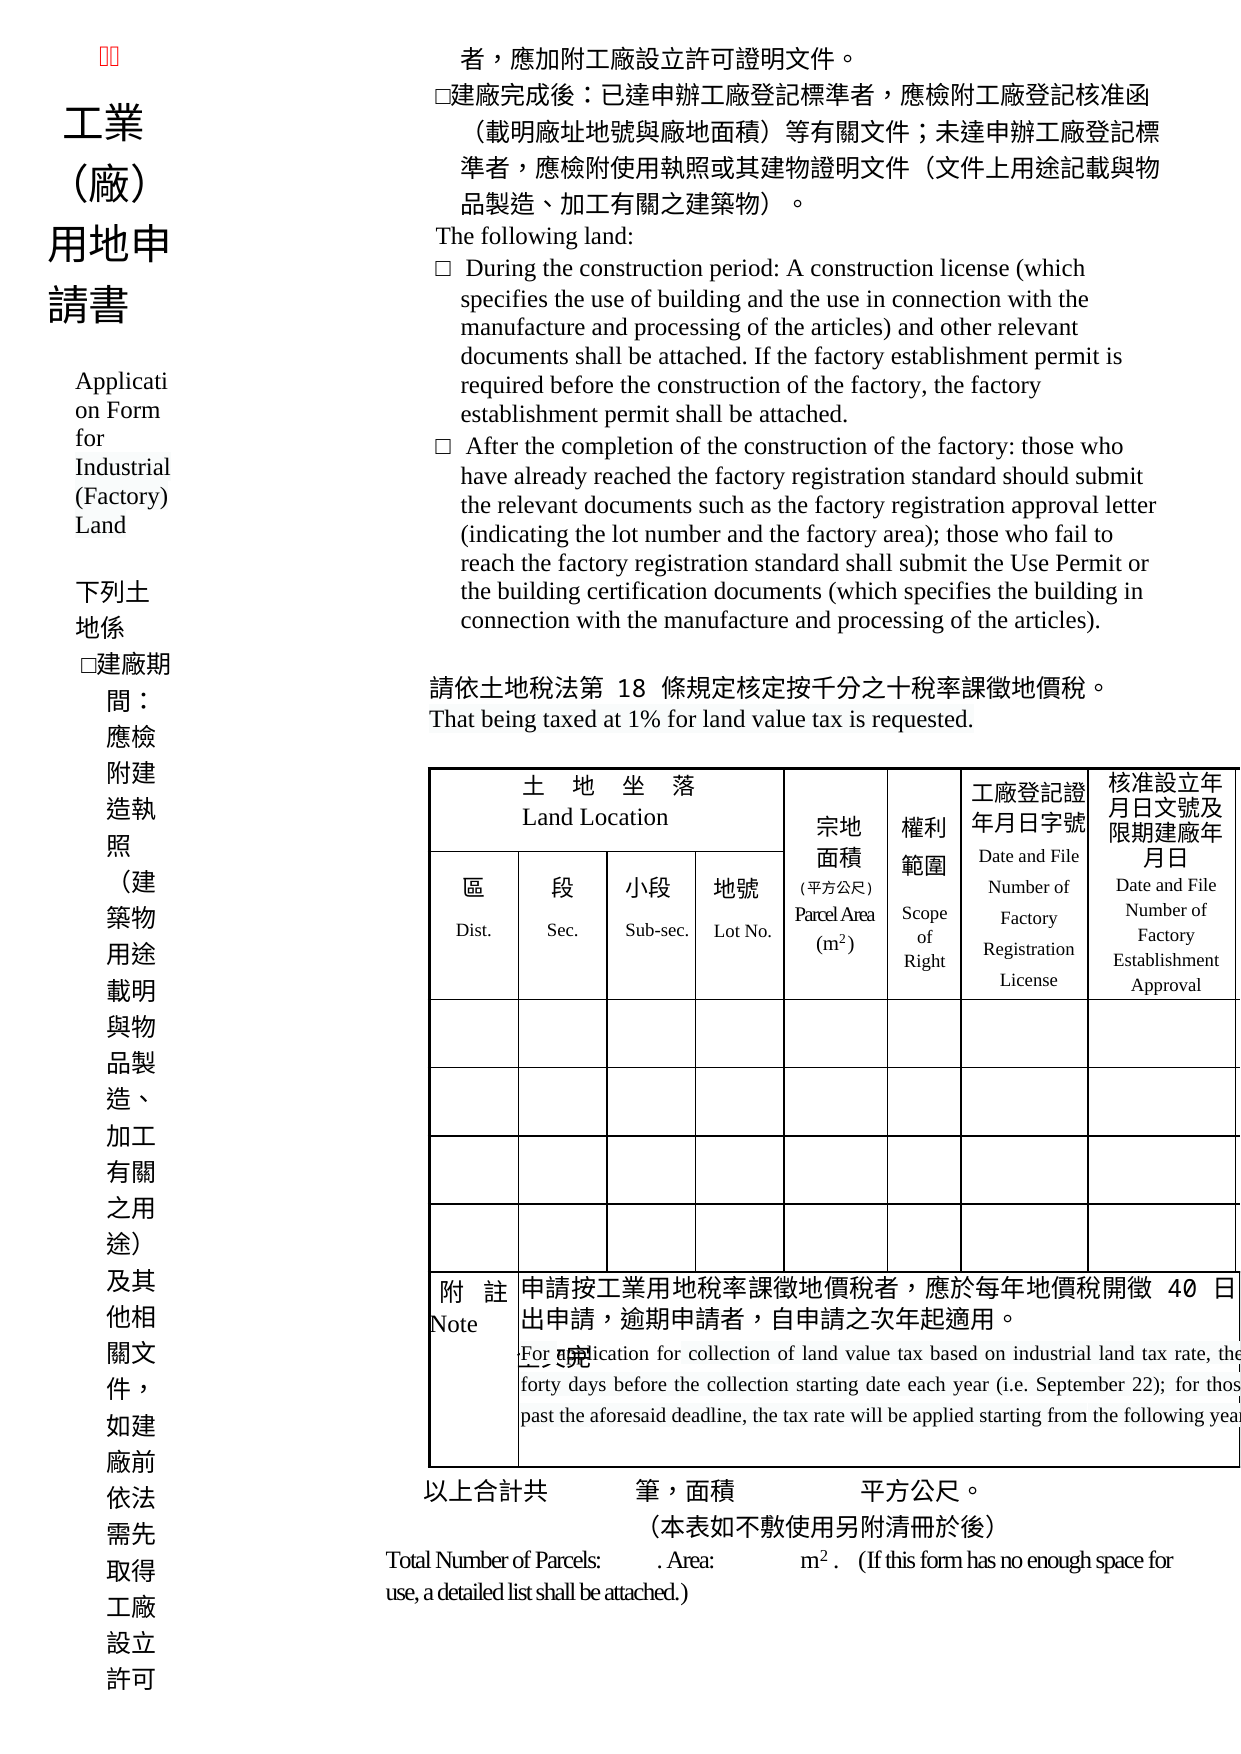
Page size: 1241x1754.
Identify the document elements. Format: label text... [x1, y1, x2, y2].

table_cell [888, 1137, 960, 1203]
table_cell 區 Dist. [431, 852, 518, 999]
table_cell [431, 1000, 518, 1067]
table_cell [519, 1000, 606, 1067]
table_cell [696, 1205, 783, 1271]
table_cell [785, 1205, 887, 1271]
table_cell [519, 1205, 606, 1271]
table_cell [1089, 1068, 1235, 1135]
table_cell [785, 1137, 887, 1203]
text That being taxed at 1% for land value tax is requested. [429, 704, 1173, 733]
table_cell [962, 1068, 1087, 1135]
text □ During the construction period: A construction license (which specifies the use of building and the use in connection with the manufacture and processing of the articles) and other relevant documents shall be attached. If the factory establishment permit is required before the construction of the factory, the factory establishment permit shall be attached. [435, 249, 1173, 427]
table_cell [1089, 1000, 1235, 1067]
table_cell [431, 1205, 518, 1271]
table_header 核准設立年 月日文號及 限期建廠年 月日 Date and File Number of Factory Establishment Approval [1089, 770, 1235, 999]
table_header 土 地 坐 落 Land Location [431, 770, 783, 851]
table_cell [962, 1000, 1087, 1067]
text 請依土地稅法第 18 條規定核定按千分之十稅率課徵地價稅。 [429, 668, 1173, 704]
table_cell [519, 1137, 606, 1203]
table_cell [962, 1137, 1087, 1203]
text □ After the completion of the construction of the factory: those who have already reached the factory registration standard should submit the relevant documents such as the factory registration approval letter (indicating the lot number and the factory area); those who fail to reach the factory registration standard shall submit the Use Permit or the building certification documents (which specifies the building in connection with the manufacture and processing of the articles). [435, 427, 1173, 634]
table_cell [785, 1000, 887, 1067]
table_cell 小段 Sub-sec. [608, 852, 695, 999]
table_header 權利 範圍 Scope of Right [888, 770, 960, 999]
table_cell [431, 1068, 518, 1135]
table_header 宗地 面積 (平方公尺) Parcel Area (m2 ) [785, 770, 887, 999]
table_cell [1236, 1205, 1240, 1271]
table_cell [696, 1068, 783, 1135]
table_header 廠 名 Name of Factory [1236, 770, 1240, 999]
table_cell [1236, 1068, 1240, 1135]
text The following land: [435, 221, 1173, 249]
table_cell [888, 1068, 960, 1135]
table_cell 地號 Lot No. [696, 852, 783, 999]
text □建廠完成後：已達申辦工廠登記標準者，應檢附工廠登記核准函（載明廠址地號與廠地面積）等有關文件；未達申辦工廠登記標準者，應檢附使用執照或其建物證明文件（文件上用途記載與物品製造、加工有關之建築物）。 [435, 76, 1173, 221]
table_cell [888, 1000, 960, 1067]
text 者，應加附工廠設立許可證明文件。 [435, 39, 1173, 76]
table_cell [696, 1000, 783, 1067]
text Total Number of Parcels: . Area: m2 . (If this form has no enough space for use, a detailed list shall be attached.) [385, 1544, 1173, 1606]
subtitle  [47, 46, 172, 73]
table_cell [962, 1205, 1087, 1271]
table_cell [888, 1205, 960, 1271]
table_cell [608, 1205, 695, 1271]
table_cell [519, 1068, 606, 1135]
table_cell 申請按工業用地稅率課徵地價稅者，應於每年地價稅開徵 40 日(即 9 月 22 日)前提出申請，逾期申請者，自申請之次年起適用。 For application for collection of land value tax based on industrial land tax rate, the applicant shall apply at least forty days before the collection starting date each year (i.e. September 22); for those applications that were made past the aforesaid deadline, the tax rate will be applied starting from the following year . [519, 1273, 1239, 1466]
text 以上合計共 筆，面積 平方公尺。 （本表如不敷使用另附清冊於後） [423, 1471, 1173, 1544]
table_cell [785, 1068, 887, 1135]
table_cell [696, 1137, 783, 1203]
text Application Form for Industrial (Factory) Land [75, 332, 172, 538]
text 下列土地係 [75, 572, 172, 645]
text 工業（廠）用地申請書 [47, 91, 172, 332]
table_cell [431, 1137, 518, 1203]
table_cell 附 註 Note 全文完 [431, 1273, 518, 1466]
table_cell [608, 1137, 695, 1203]
table_cell [608, 1000, 695, 1067]
table_cell [1089, 1205, 1235, 1271]
table_cell [1236, 1000, 1240, 1067]
text □建廠期間：應檢附建造執照（建築物用途載明與物品製造、加工有關之用途）及其他相關文件，如建廠前依法需先取得工廠設立許可 [81, 645, 172, 1696]
table_header 工廠登記證年月日字號 Date and File Number of Factory Registration License [962, 770, 1087, 999]
table_cell [1236, 1137, 1240, 1203]
table_cell [608, 1068, 695, 1135]
table_cell [1089, 1137, 1235, 1203]
table_cell 段 Sec. [519, 852, 606, 999]
